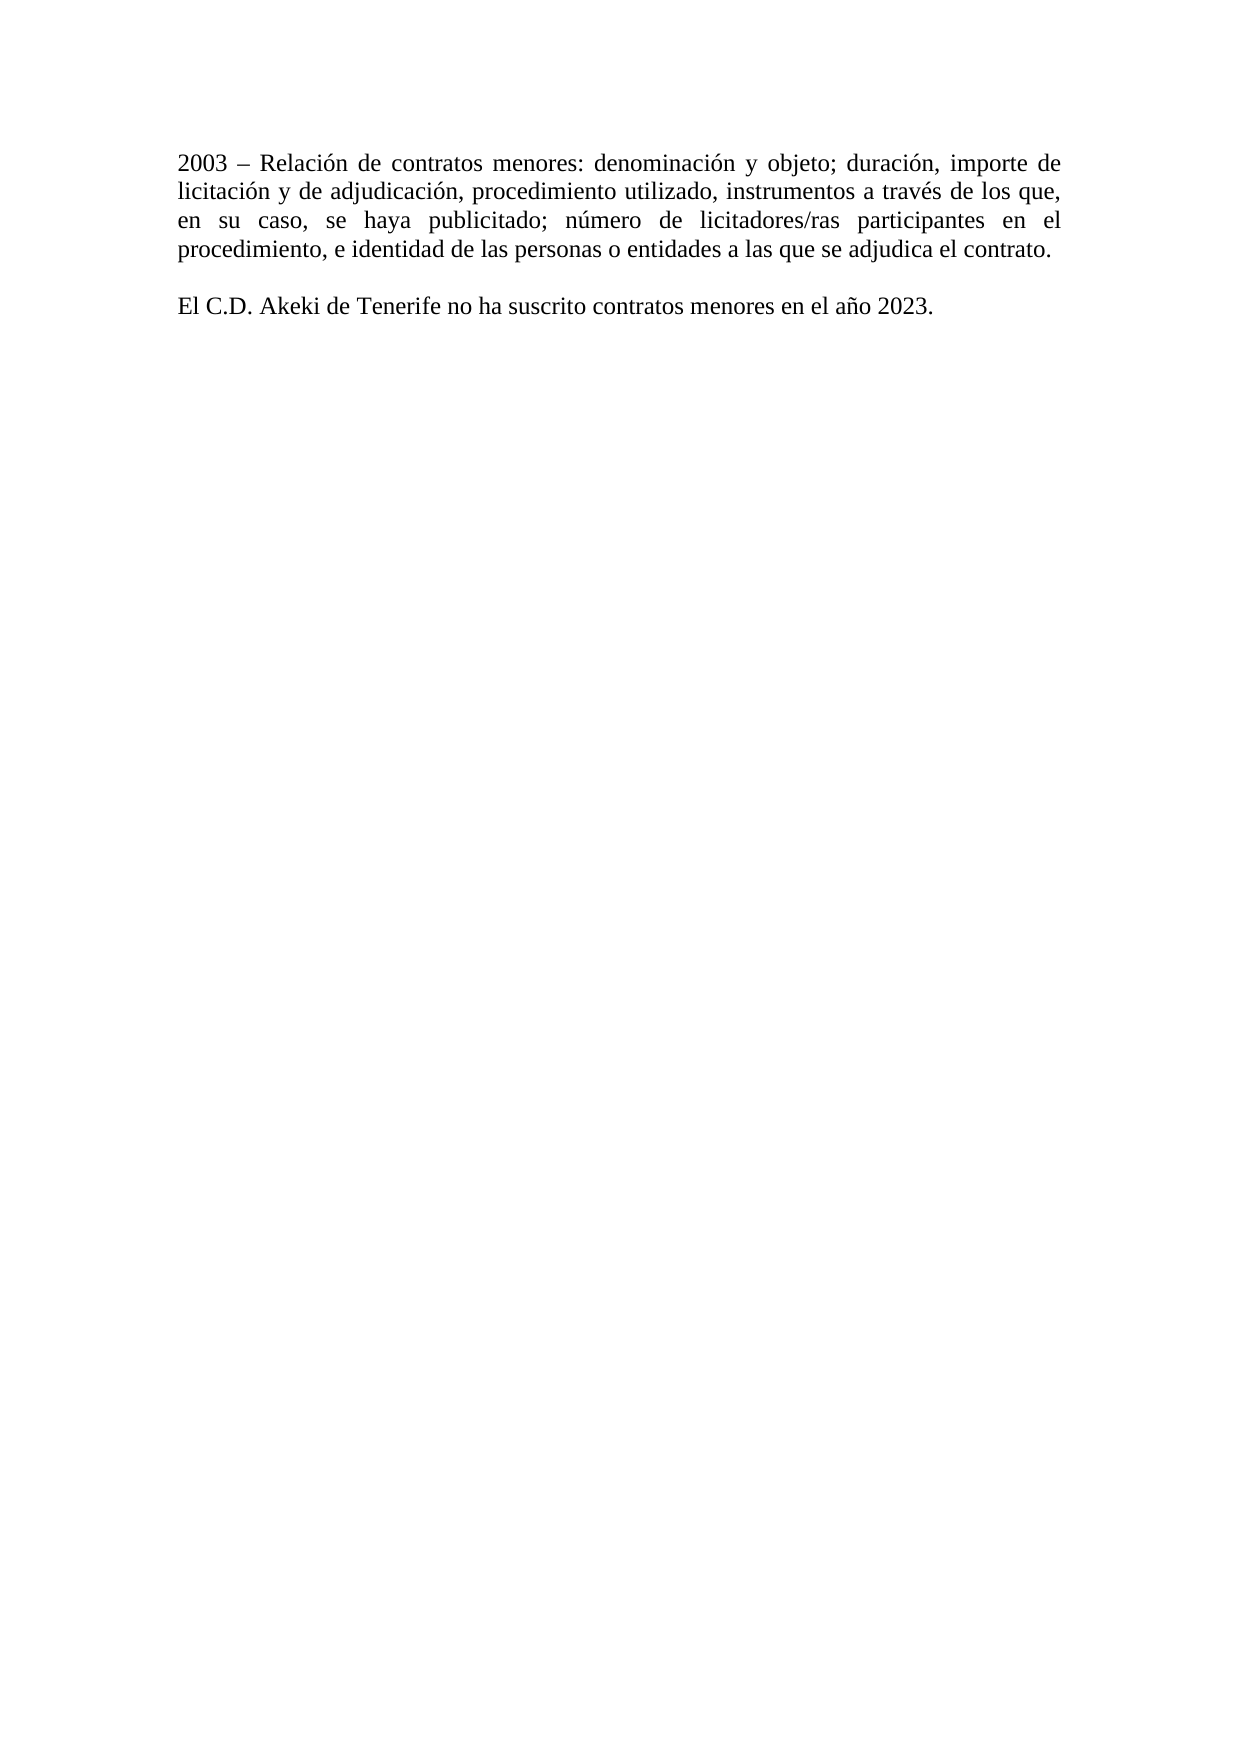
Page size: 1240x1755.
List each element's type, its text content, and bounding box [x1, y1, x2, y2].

text El C.D. Akeki de Tenerife no ha suscrito contratos menores en el año 2023. [177, 291, 1062, 320]
text 2003 – Relación de contratos menores: denominación y objeto; duración, importe de licitación y de adjudicación, procedimiento utilizado, instrumentos a través de los que, en su caso, se haya publicitado; número de licitadores/ras participantes en el procedimiento, e identidad de las personas o entidades a las que se adjudica el contrato. [177, 148, 1062, 263]
